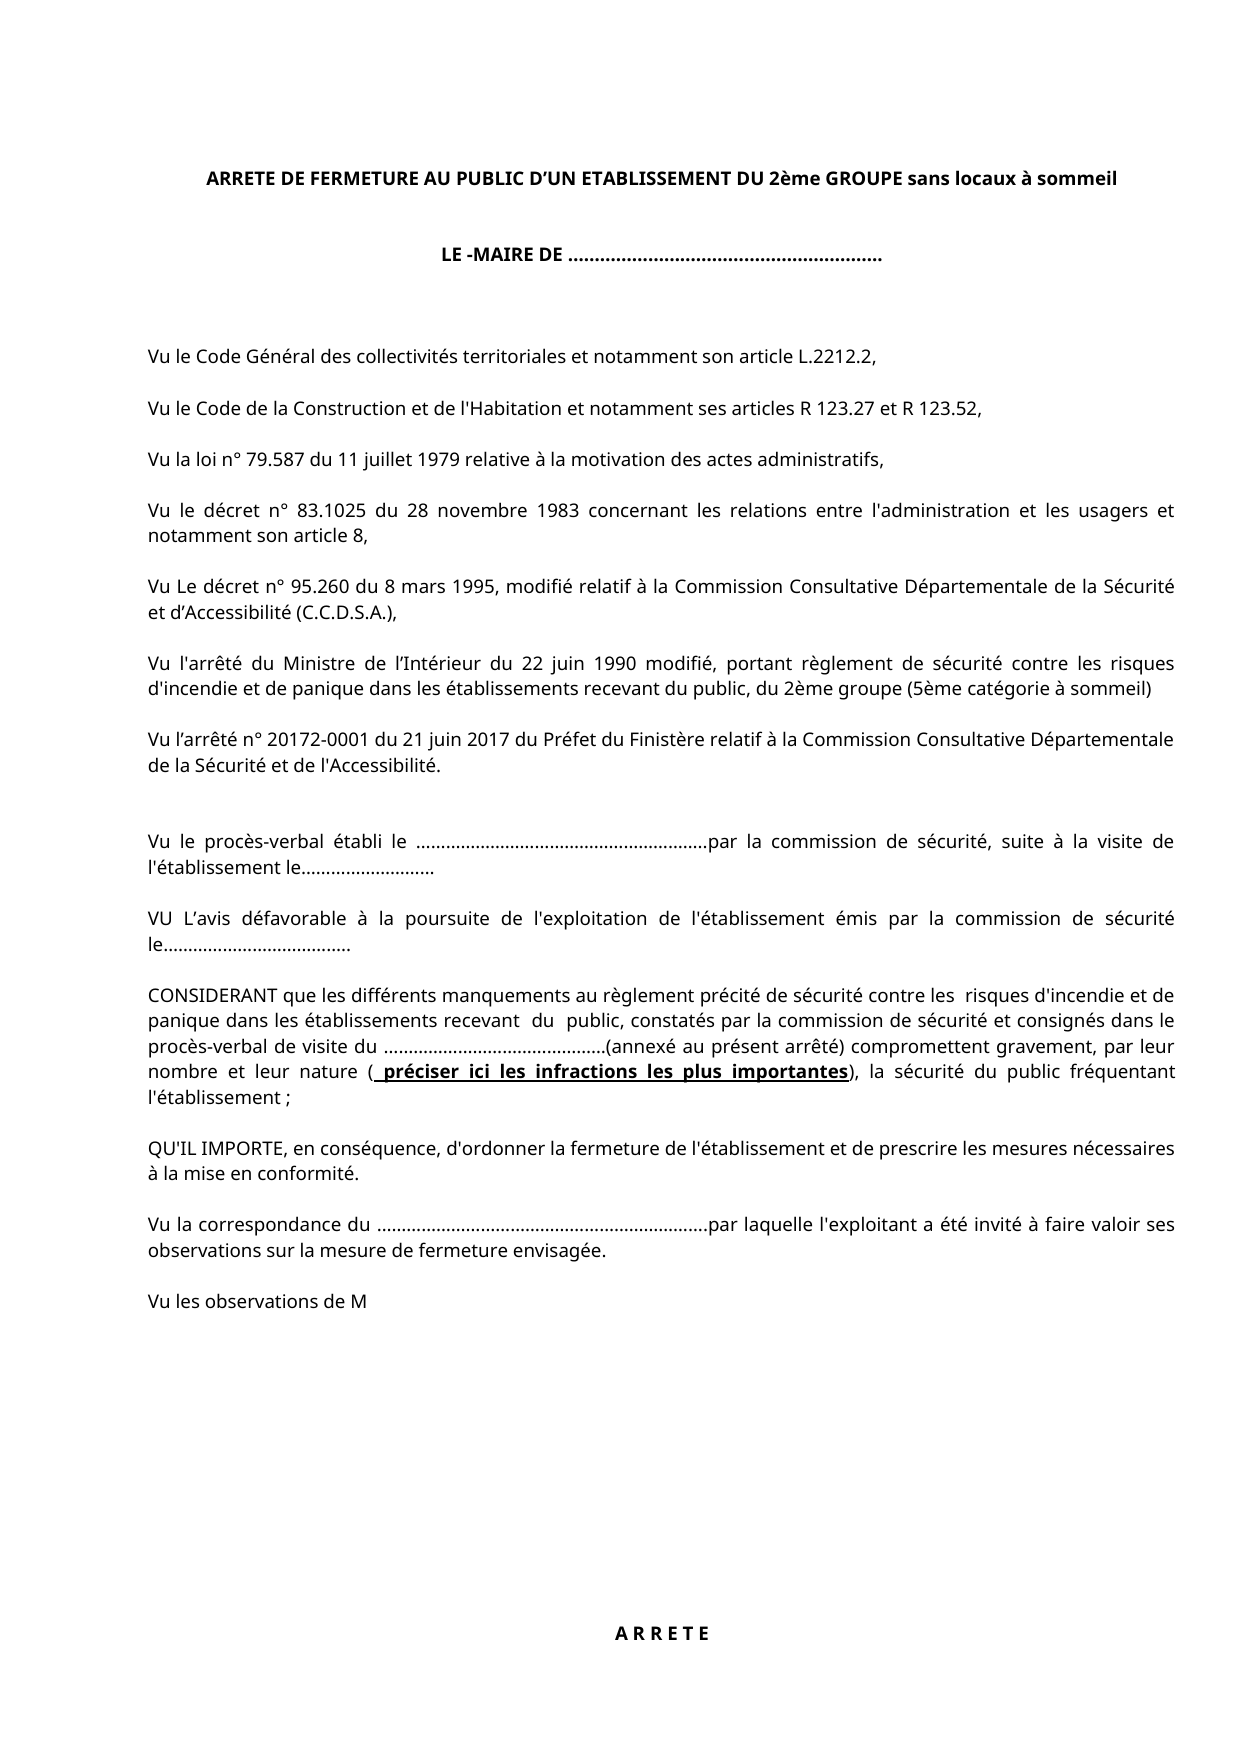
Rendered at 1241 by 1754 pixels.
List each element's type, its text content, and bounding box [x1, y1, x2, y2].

text Vu la loi n° 79.587 du 11 juillet 1979 relative à la motivation des actes administratifs, [148, 446, 1176, 471]
text Vu les observations de M [148, 1288, 1176, 1314]
text LE -MAIRE DE ………………………………………………….. [148, 242, 1176, 267]
text Vu le procès-verbal établi le …………………………………………………..par la commission de sécurité, suite à la visite de l'établissement le……………………… [148, 829, 1176, 880]
text VU L’avis défavorable à la poursuite de l'exploitation de l'établissement émis par la commission de sécurité le……………………………….. [148, 905, 1176, 956]
text Vu l’arrêté n° 20172-0001 du 21 juin 2017 du Préfet du Finistère relatif à la Commission Consultative Départementale de la Sécurité et de l'Accessibilité. [148, 727, 1176, 778]
text CONSIDERANT que les différents manquements au règlement précité de sécurité contre les risques d'incendie et de panique dans les établissements recevant du public, constatés par la commission de sécurité et consignés dans le procès-verbal de visite du ………………………………………(annexé au présent arrêté) compromettent gravement, par leur nombre et leur nature ( préciser ici les infractions les plus importantes), la sécurité du public fréquentant l'établissement ; [148, 982, 1176, 1109]
text ARRETE DE FERMETURE AU PUBLIC D’UN ETABLISSEMENT DU 2ème GROUPE sans locaux à sommeil [148, 165, 1176, 191]
text Vu l'arrêté du Ministre de l’Intérieur du 22 juin 1990 modifié, portant règlement de sécurité contre les risques d'incendie et de panique dans les établissements recevant du public, du 2ème groupe (5ème catégorie à sommeil) [148, 650, 1176, 701]
text A R R E T E [148, 1620, 1176, 1645]
text Vu Le décret n° 95.260 du 8 mars 1995, modifié relatif à la Commission Consultative Départementale de la Sécurité et d’Accessibilité (C.C.D.S.A.), [148, 573, 1176, 624]
text Vu le Code Général des collectivités territoriales et notamment son article L.2212.2, [148, 344, 1176, 369]
text QU'IL IMPORTE, en conséquence, d'ordonner la fermeture de l'établissement et de prescrire les mesures nécessaires à la mise en conformité. [148, 1135, 1176, 1186]
text Vu le Code de la Construction et de l'Habitation et notamment ses articles R 123.27 et R 123.52, [148, 395, 1176, 420]
text Vu la correspondance du ………………………………………………………….par laquelle l'exploitant a été invité à faire valoir ses observations sur la mesure de fermeture envisagée. [148, 1212, 1176, 1263]
text Vu le décret n° 83.1025 du 28 novembre 1983 concernant les relations entre l'administration et les usagers et notamment son article 8, [148, 497, 1176, 548]
